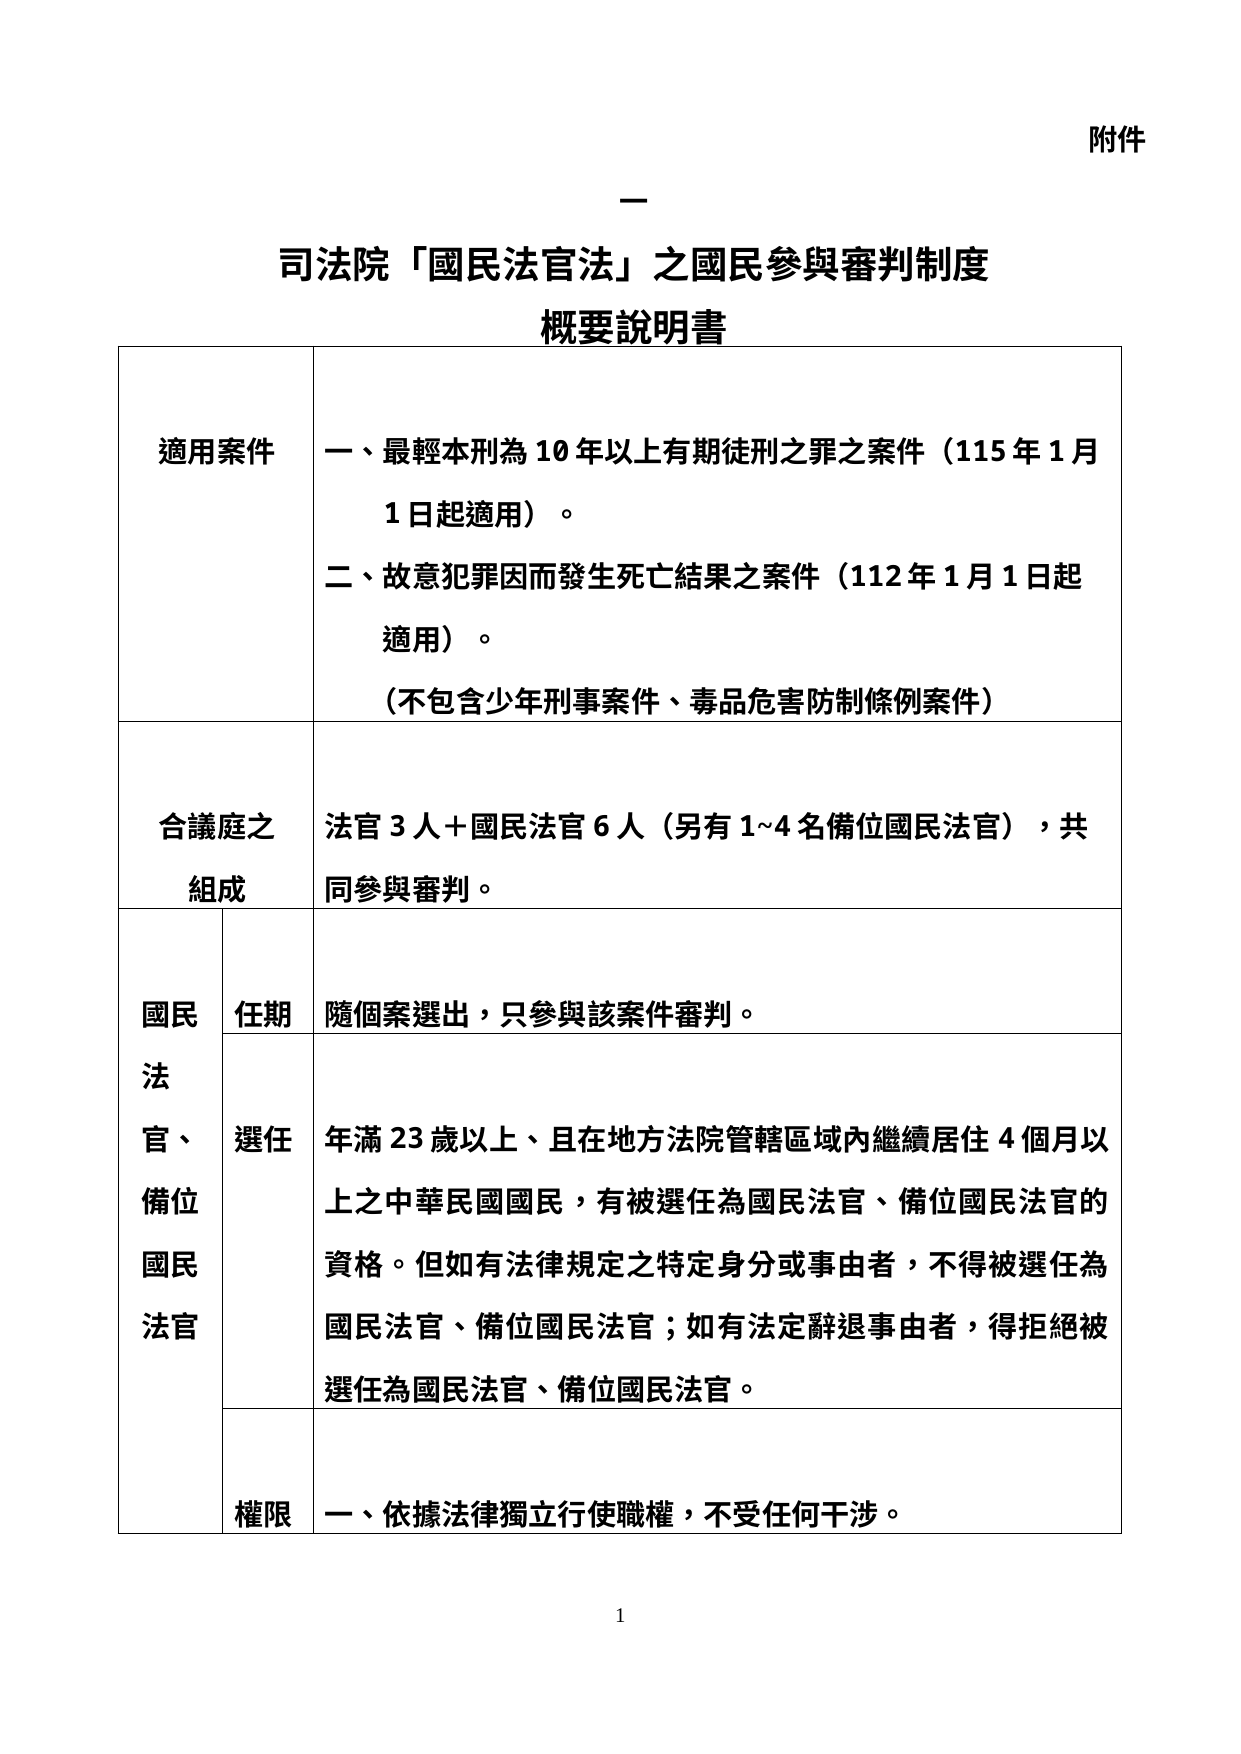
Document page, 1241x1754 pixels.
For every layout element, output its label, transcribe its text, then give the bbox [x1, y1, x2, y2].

table_header 一、最輕本刑為10年以上有期徒刑之罪之案件（115年1月1日起適用）。 二、故意犯罪因而發生死亡結果之案件（112年1月1日起適用）。 （不包含少年刑事案件、毒品危害防制條例案件） [314, 347, 1121, 721]
table_cell 隨個案選出，只參與該案件審判。 [314, 909, 1121, 1033]
table_cell 選任 [223, 1034, 313, 1408]
table_cell 法官3人＋國民法官6人（另有1~4名備位國民法官），共同參與審判。 [314, 722, 1121, 908]
table_cell 權限 [223, 1409, 313, 1533]
table_header 適用案件 [119, 347, 313, 721]
table_cell 國民法官、備位國民法官 [119, 909, 222, 1533]
table_cell 一、依據法律獨立行使職權，不受任何干涉。 [314, 1409, 1121, 1533]
table_cell 年滿23歲以上、且在地方法院管轄區域內繼續居住4個月以上之中華民國國民，有被選任為國民法官、備位國民法官的資格。但如有法律規定之特定身分或事由者，不得被選任為國民法官、備位國民法官；如有法定辭退事由者，得拒絕被選任為國民法官、備位國民法官。 [314, 1034, 1121, 1408]
table_cell 合議庭之 組成 [119, 722, 313, 908]
text 司法院「國民法官法」之國民參與審判制度 [118, 221, 1149, 283]
text 附件一 [118, 96, 1149, 221]
table_cell 任期 [223, 909, 313, 1033]
text 概要說明書 [118, 283, 1149, 346]
